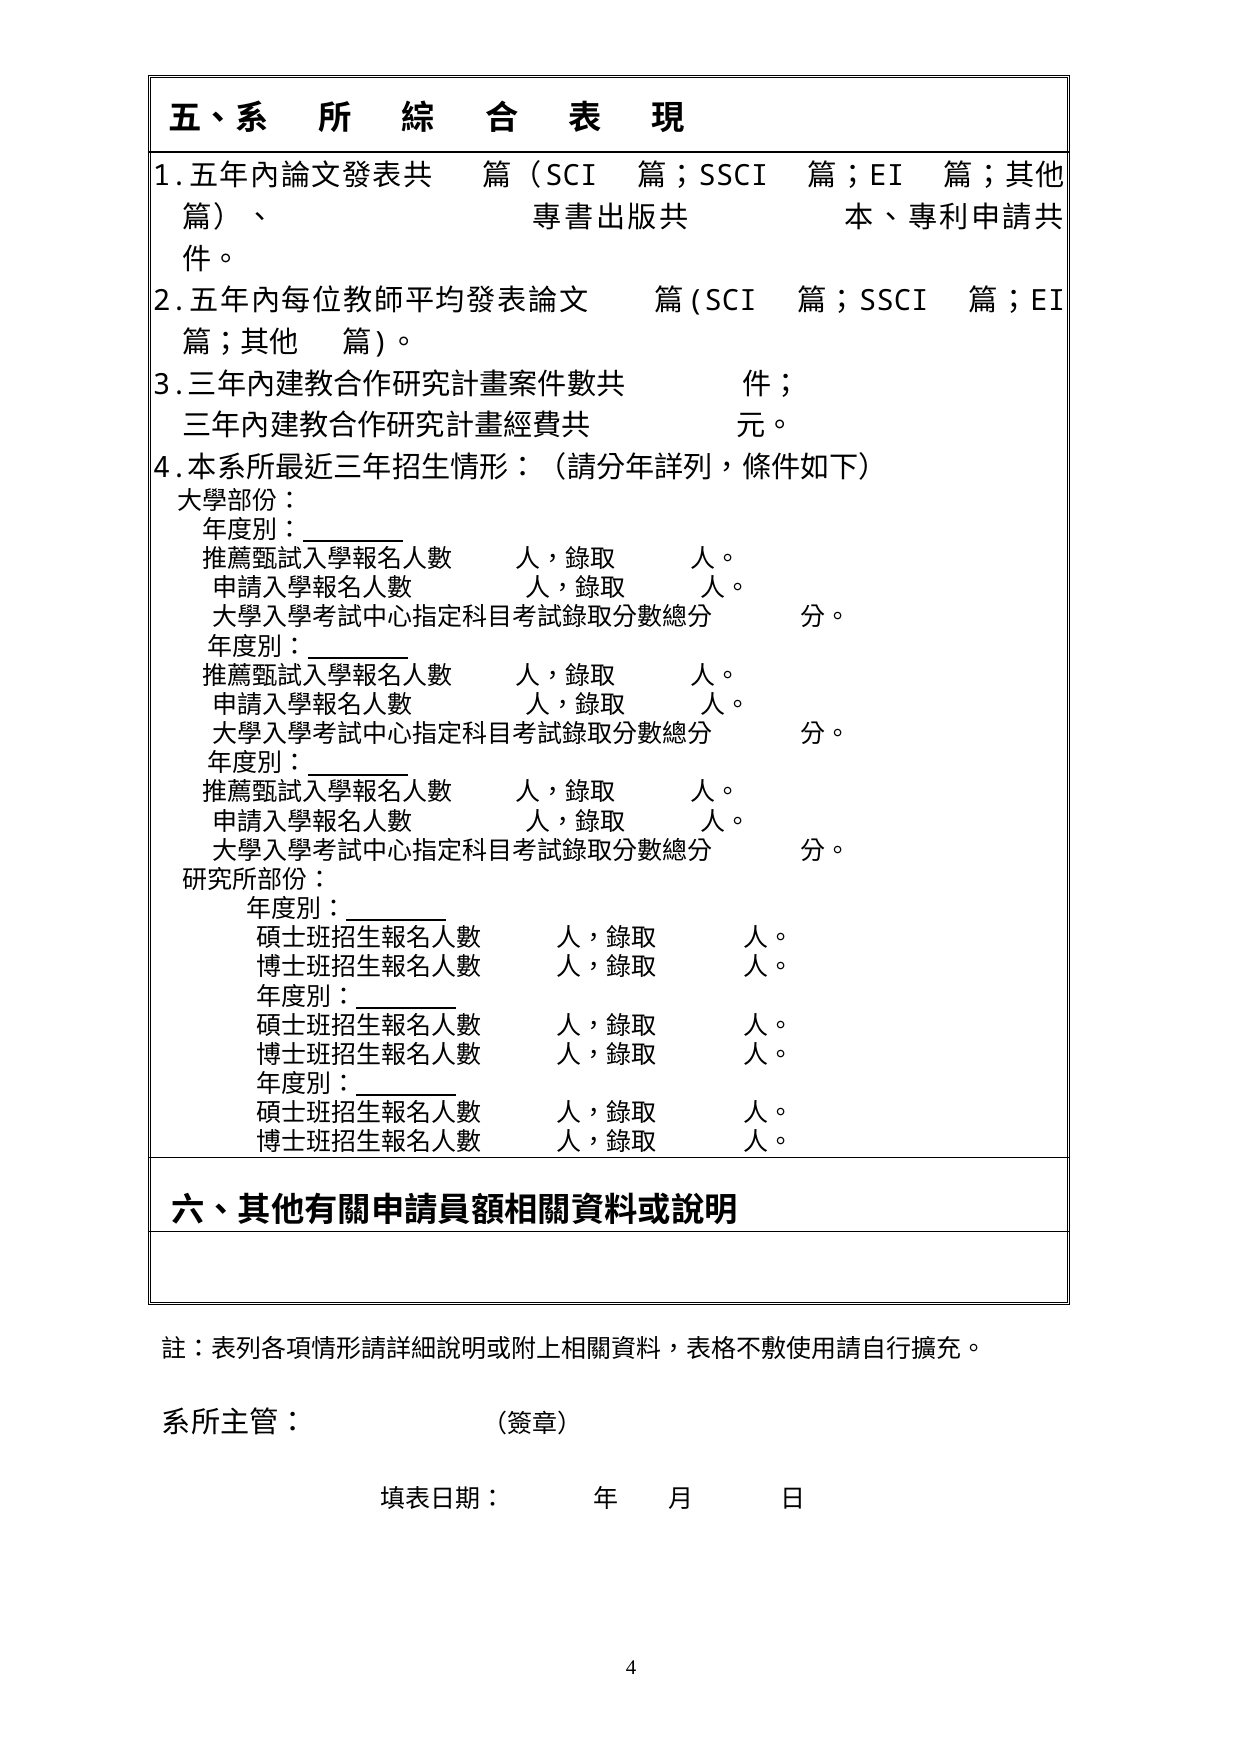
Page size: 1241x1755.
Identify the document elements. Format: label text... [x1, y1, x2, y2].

text 註：表列各項情形請詳細說明或附上相關資料，表格不敷使用請自行擴充。 [162, 1318, 1100, 1368]
text 系所主管： （簽章） [162, 1393, 1100, 1443]
table_header 五、系 所 綜 合 表 現 [151, 78, 1067, 151]
table_cell 1.五年內論文發表共 篇（SCI 篇；SSCI 篇；EI 篇；其他 篇）、 專書出版共 本、專利申請共 件。 2.五年內每位教師平均發表論文 篇(SCI 篇；SSCI 篇；EI 篇；其他 篇)。 3.三年內建教合作研究計畫案件數共 件； 三年內建教合作研究計畫經費共 元。 4.本系所最近三年招生情形：（請分年詳列，條件如下） 大學部份： 年度別： 推薦甄試入學報名人數 人，錄取 人。 申請入學報名人數 人，錄取 人。 大學入學考試中心指定科目考試錄取分數總分 分。 年度別： 推薦甄試入學報名人數 人，錄取 人。 申請入學報名人數 人，錄取 人。 大學入學考試中心指定科目考試錄取分數總分 分。 年度別： 推薦甄試入學報名人數 人，錄取 人。 申請入學報名人數 人，錄取 人。 大學入學考試中心指定科目考試錄取分數總分 分。 研究所部份： 年度別： 碩士班招生報名人數 人，錄取 人。 博士班招生報名人數 人，錄取 人。 年度別： 碩士班招生報名人數 人，錄取 人。 博士班招生報名人數 人，錄取 人。 年度別： 碩士班招生報名人數 人，錄取 人。 博士班招生報名人數 人，錄取 人。 [151, 153, 1067, 1157]
table_cell 六、其他有關申請員額相關資料或說明 [151, 1158, 1067, 1231]
text 填表日期： 年 月 日 [162, 1468, 1100, 1518]
table_cell [151, 1232, 1067, 1302]
